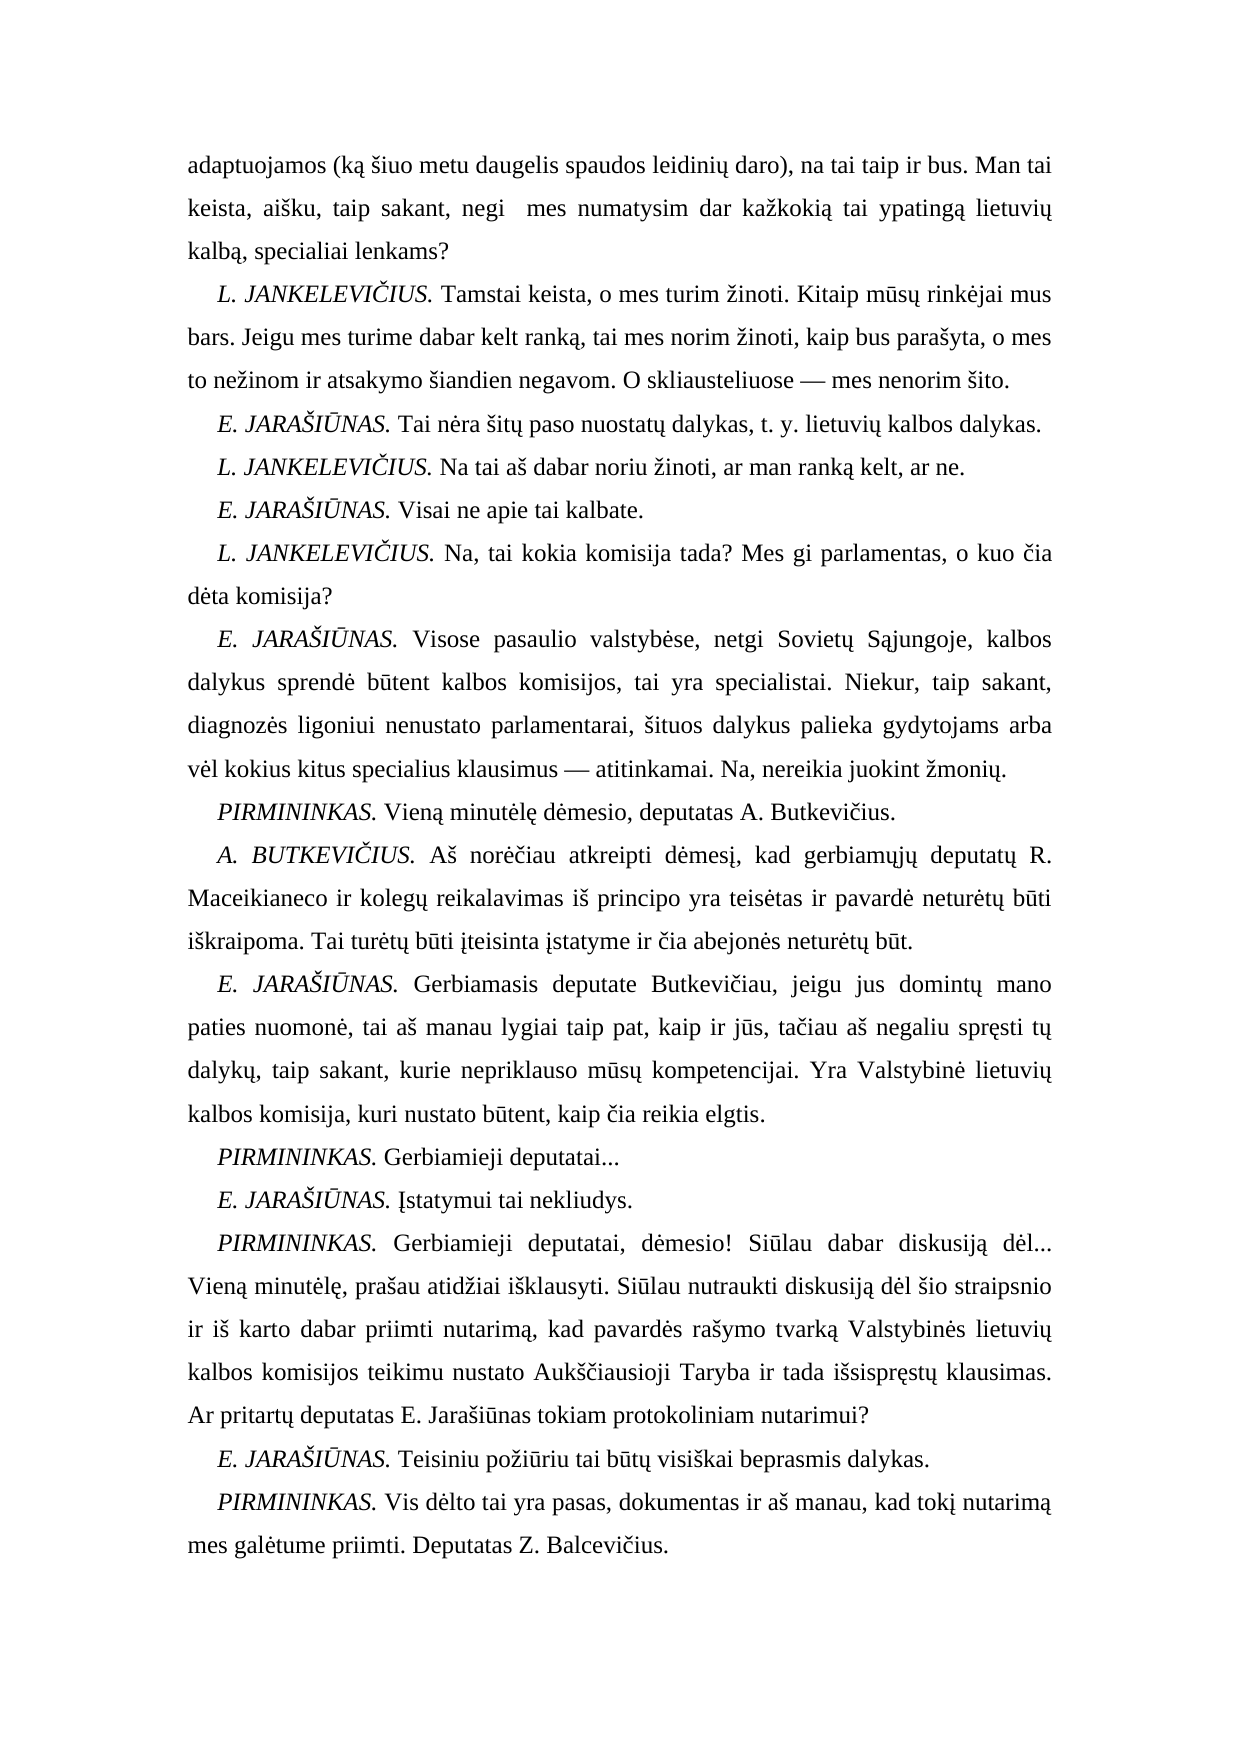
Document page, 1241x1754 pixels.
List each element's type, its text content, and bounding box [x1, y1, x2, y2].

text PIRMININKAS. Vieną minutėlę dėmesio, deputatas A. Butkevičius. [187, 797, 1053, 826]
text PIRMININKAS. Gerbiamieji deputatai... [187, 1142, 1053, 1171]
text E. JARAŠIŪNAS. Gerbiamasis deputate Butkevičiau, jeigu jus domintų mano paties nuomonė, tai aš manau lygiai taip pat, kaip ir jūs, tačiau aš negaliu spręsti tų dalykų, taip sakant, kurie nepriklauso mūsų kompetencijai. Yra Valstybinė lietuvių kalbos komisija, kuri nustato būtent, kaip čia reikia elgtis. [187, 969, 1053, 1127]
text E. JARAŠIŪNAS. Visai ne apie tai kalbate. [187, 495, 1053, 524]
text E. JARAŠIŪNAS. Teisiniu požiūriu tai būtų visiškai beprasmis dalykas. [187, 1444, 1053, 1472]
text PIRMININKAS. Vis dėlto tai yra pasas, dokumentas ir aš manau, kad tokį nutarimą mes galėtume priimti. Deputatas Z. Balcevičius. [187, 1487, 1053, 1559]
text PIRMININKAS. Gerbiamieji deputatai, dėmesio! Siūlau dabar diskusiją dėl... Vieną minutėlę, prašau atidžiai išklausyti. Siūlau nutraukti diskusiją dėl šio straipsnio ir iš karto dabar priimti nutarimą, kad pavardės rašymo tvarką Valstybinės lietuvių kalbos komisijos teikimu nustato Aukščiausioji Taryba ir tada išsispręstų klausimas. Ar pritartų deputatas E. Jarašiūnas tokiam protokoliniam nutarimui? [187, 1228, 1053, 1429]
text L. JANKELEVIČIUS. Na tai aš dabar noriu žinoti, ar man ranką kelt, ar ne. [187, 452, 1053, 481]
text E. JARAŠIŪNAS. Įstatymui tai nekliudys. [187, 1185, 1053, 1214]
text E. JARAŠIŪNAS. Visose pasaulio valstybėse, netgi Sovietų Sąjungoje, kalbos dalykus sprendė būtent kalbos komisijos, tai yra specialistai. Niekur, taip sakant, diagnozės ligoniui nenustato parlamentarai, šituos dalykus palieka gydytojams arba vėl kokius kitus specialius klausimus — atitinkamai. Na, nereikia juokint žmonių. [187, 624, 1053, 782]
text A. BUTKEVIČIUS. Aš norėčiau atkreipti dėmesį, kad gerbiamųjų deputatų R. Maceikianeco ir kolegų reikalavimas iš principo yra teisėtas ir pavardė neturėtų būti iškraipoma. Tai turėtų būti įteisinta įstatyme ir čia abejonės neturėtų būt. [187, 840, 1053, 955]
text L. JANKELEVIČIUS. Na, tai kokia komisija tada? Mes gi parlamentas, o kuo čia dėta komisija? [187, 538, 1053, 610]
text adaptuojamos (ką šiuo metu daugelis spaudos leidinių daro), na tai taip ir bus. Man tai keista, aišku, taip sakant, negi mes numatysim dar kažkokią tai ypatingą lietuvių kalbą, specialiai lenkams? [187, 150, 1053, 265]
text E. JARAŠIŪNAS. Tai nėra šitų paso nuostatų dalykas, t. y. lietuvių kalbos dalykas. [187, 409, 1053, 437]
text L. JANKELEVIČIUS. Tamstai keista, o mes turim žinoti. Kitaip mūsų rinkėjai mus bars. Jeigu mes turime dabar kelt ranką, tai mes norim žinoti, kaip bus parašyta, o mes to nežinom ir atsakymo šiandien negavom. O skliausteliuose — mes nenorim šito. [187, 279, 1053, 394]
